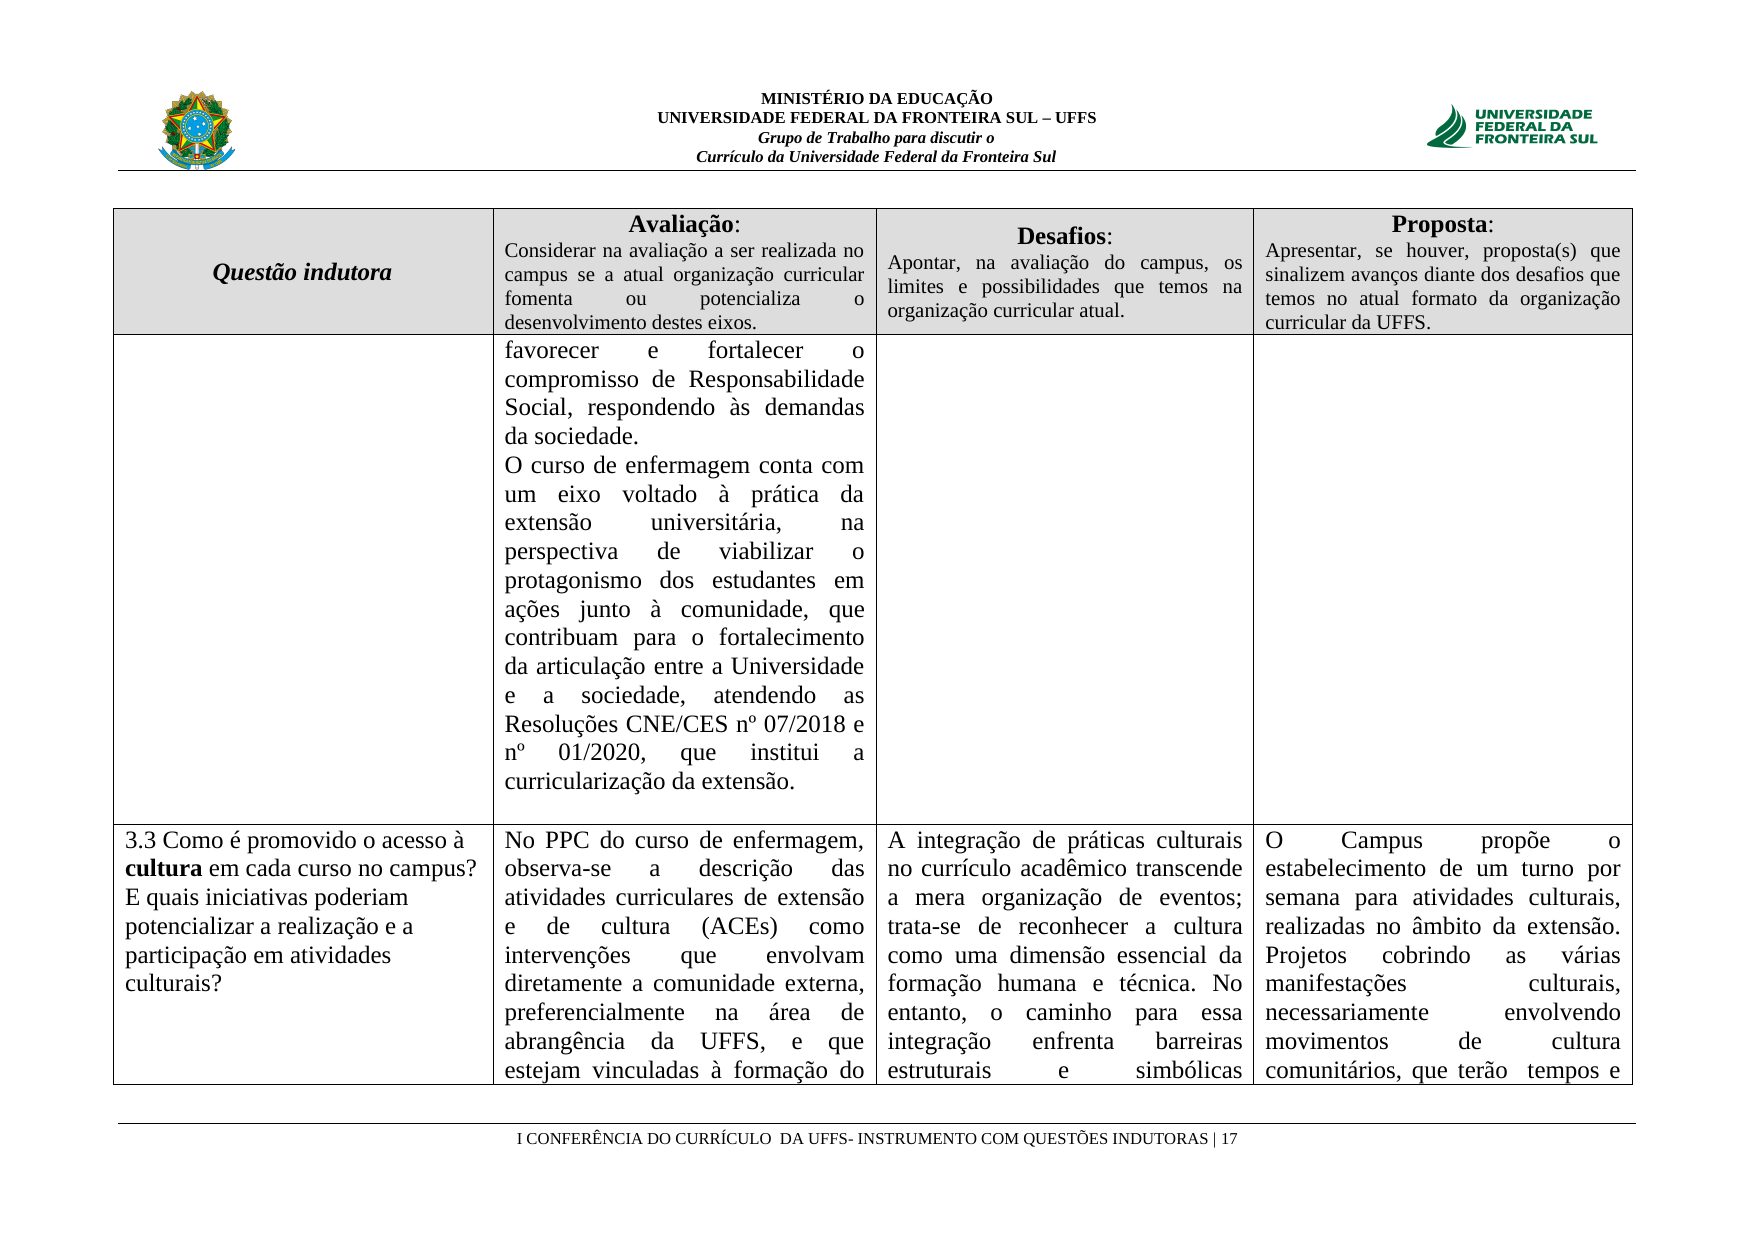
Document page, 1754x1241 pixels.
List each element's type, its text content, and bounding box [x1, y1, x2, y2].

table_cell A integração de práticas culturais no currículo acadêmico transcende a mera organização de eventos; trata-se de reconhecer a cultura como uma dimensão essencial da formação humana e técnica. No entanto, o caminho para essa integração enfrenta barreiras estruturais e simbólicas [877, 825, 1253, 1083]
table_cell [877, 335, 1253, 824]
table_cell [1254, 335, 1632, 824]
table_header Proposta: Apresentar, se houver, proposta(s) que sinalizem avanços diante dos desafios que temos no atual formato da organização curricular da UFFS. [1254, 209, 1632, 334]
table_cell 3.3 Como é promovido o acesso à cultura em cada curso no campus? E quais iniciativas poderiam potencializar a realização e a participação em atividades culturais? [114, 825, 493, 1083]
table_cell favorecer e fortalecer o compromisso de Responsabilidade Social, respondendo às demandas da sociedade. O curso de enfermagem conta com um eixo voltado à prática da extensão universitária, na perspectiva de viabilizar o protagonismo dos estudantes em ações junto à comunidade, que contribuam para o fortalecimento da articulação entre a Universidade e a sociedade, atendendo as Resoluções CNE/CES nº 07/2018 e nº 01/2020, que institui a curricularização da extensão. [494, 335, 876, 824]
picture [1419, 99, 1605, 154]
table_header Desafios: Apontar, na avaliação do campus, os limites e possibilidades que temos na organização curricular atual. [877, 209, 1253, 334]
table_cell O Campus propõe o estabelecimento de um turno por semana para atividades culturais, realizadas no âmbito da extensão. Projetos cobrindo as várias manifestações culturais, necessariamente envolvendo movimentos de cultura comunitários, que terão tempos e [1254, 825, 1632, 1083]
table_cell No PPC do curso de enfermagem, observa-se a descrição das atividades curriculares de extensão e de cultura (ACEs) como intervenções que envolvam diretamente a comunidade externa, preferencialmente na área de abrangência da UFFS, e que estejam vinculadas à formação do [494, 825, 876, 1083]
picture [158, 91, 236, 170]
table_cell [114, 335, 493, 824]
table_header Questão indutora [114, 209, 493, 334]
table_header Avaliação: Considerar na avaliação a ser realizada no campus se a atual organização curricular fomenta ou potencializa o desenvolvimento destes eixos. [494, 209, 876, 334]
